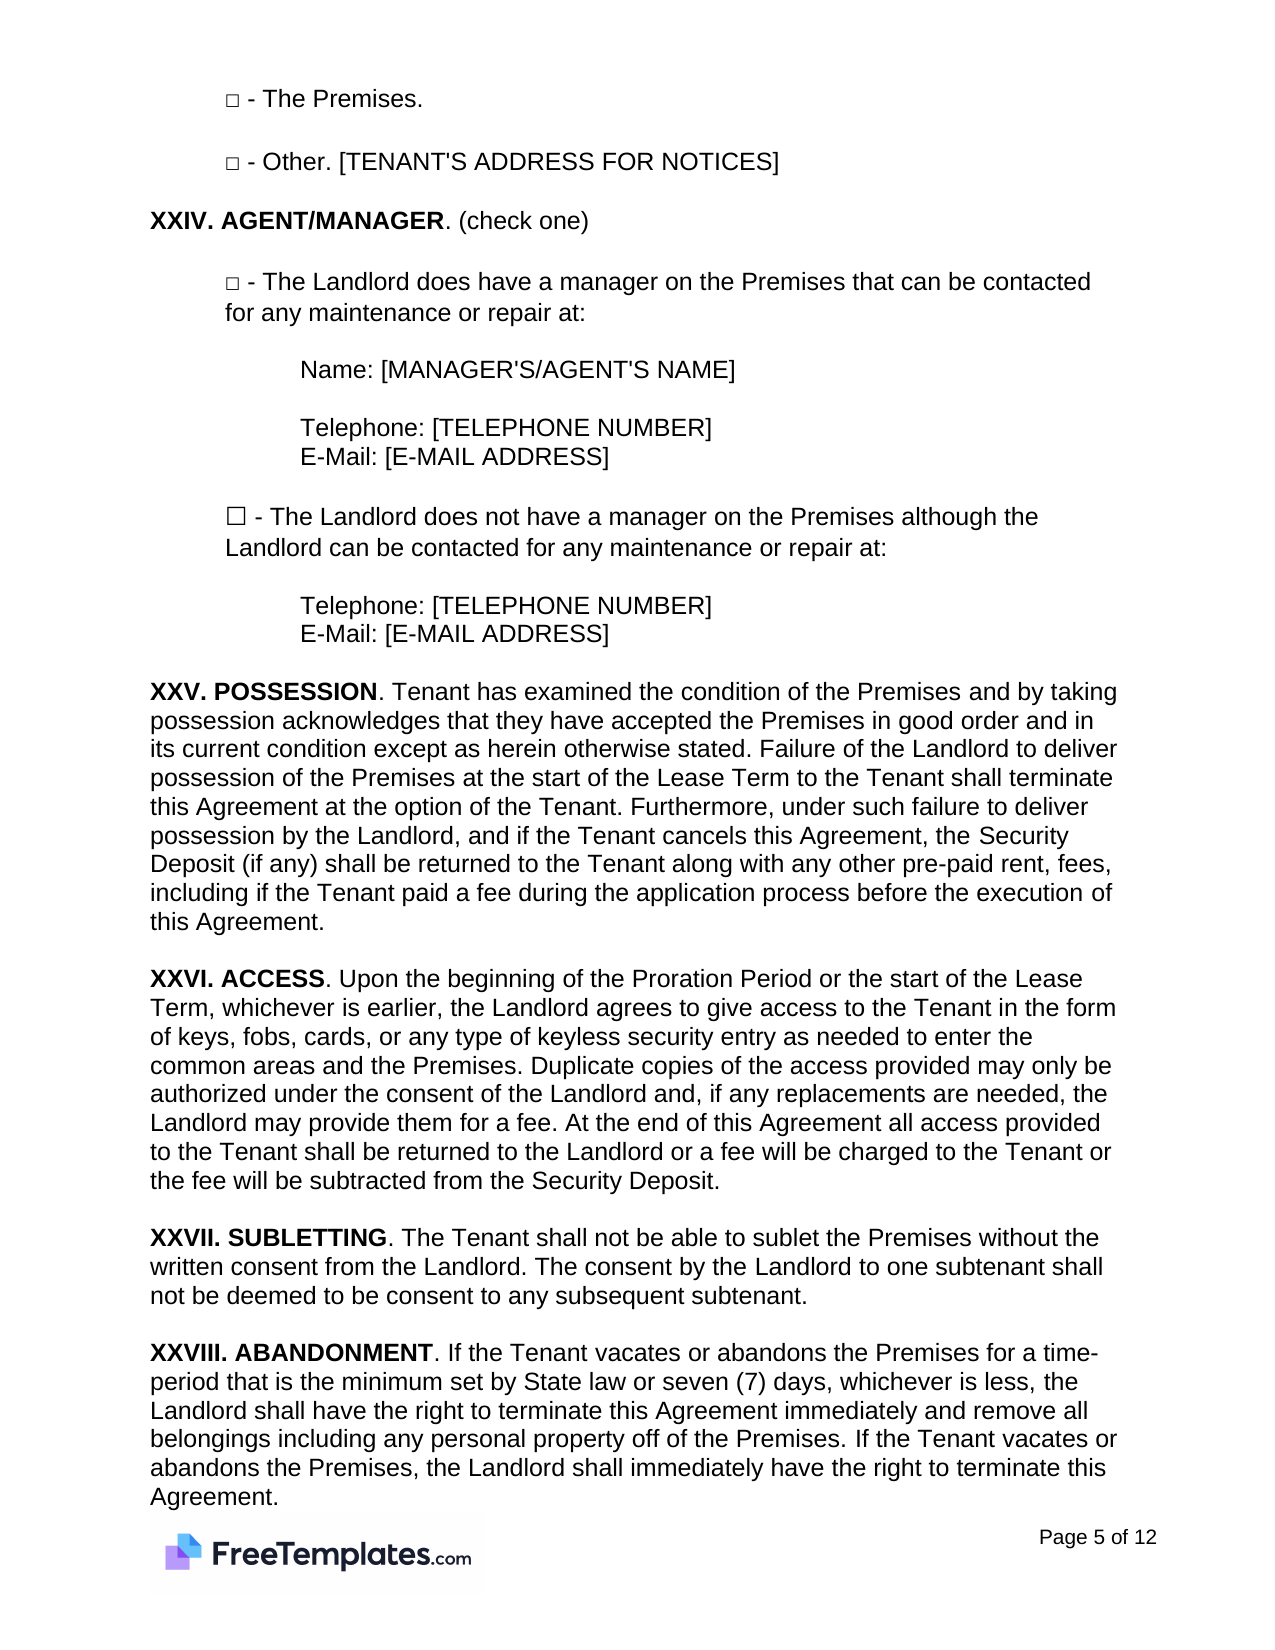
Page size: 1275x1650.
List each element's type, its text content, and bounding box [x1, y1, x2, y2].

text ☐ - The Landlord does not have a manager on the Premises although the Landlord can be contacted for any maintenance or repair at: [225, 499, 1125, 562]
text E-Mail: [E-MAIL ADDRESS] [300, 442, 1125, 470]
text Telephone: [TELEPHONE NUMBER] [300, 591, 1125, 619]
text ☐ - The Premises. [225, 81, 1125, 115]
text XXIV. AGENT/MANAGER. (check one) [150, 206, 1125, 235]
text ☐ - Other. [TENANT'S ADDRESS FOR NOTICES] [225, 143, 1125, 177]
text XXVII. SUBLETTING. The Tenant shall not be able to sublet the Premises without the written consent from the Landlord. The consent by the Landlord to one subtenant shall not be deemed to be consent to any subsequent subtenant. [150, 1223, 1125, 1309]
text ☐ - The Landlord does have a manager on the Premises that can be contacted for any maintenance or repair at: [225, 264, 1125, 327]
text E-Mail: [E-MAIL ADDRESS] [300, 619, 1125, 648]
text XXVIII. ABANDONMENT. If the Tenant vacates or abandons the Premises for a time-period that is the minimum set by State law or seven (7) days, whichever is less, the Landlord shall have the right to terminate this Agreement immediately and remove all belongings including any personal property off of the Premises. If the Tenant vacates or abandons the Premises, the Landlord shall immediately have the right to terminate this Agreement. [150, 1338, 1125, 1511]
text XXV. POSSESSION. Tenant has examined the condition of the Premises and by taking possession acknowledges that they have accepted the Premises in good order and in its current condition except as herein otherwise stated. Failure of the Landlord to deliver possession of the Premises at the start of the Lease Term to the Tenant shall terminate this Agreement at the option of the Tenant. Furthermore, under such failure to deliver possession by the Landlord, and if the Tenant cancels this Agreement, the Security Deposit (if any) shall be returned to the Tenant along with any other pre-paid rent, fees, including if the Tenant paid a fee during the application process before the execution of this Agreement. [150, 677, 1125, 936]
text Telephone: [TELEPHONE NUMBER] [300, 413, 1125, 442]
text XXVI. ACCESS. Upon the beginning of the Proration Period or the start of the Lease Term, whichever is earlier, the Landlord agrees to give access to the Tenant in the form of keys, fobs, cards, or any type of keyless security entry as needed to enter the common areas and the Premises. Duplicate copies of the access provided may only be authorized under the consent of the Landlord and, if any replacements are needed, the Landlord may provide them for a fee. At the end of this Agreement all access provided to the Tenant shall be returned to the Landlord or a fee will be charged to the Tenant or the fee will be subtracted from the Security Deposit. [150, 964, 1125, 1194]
text Name: [MANAGER'S/AGENT'S NAME] [300, 355, 1125, 384]
